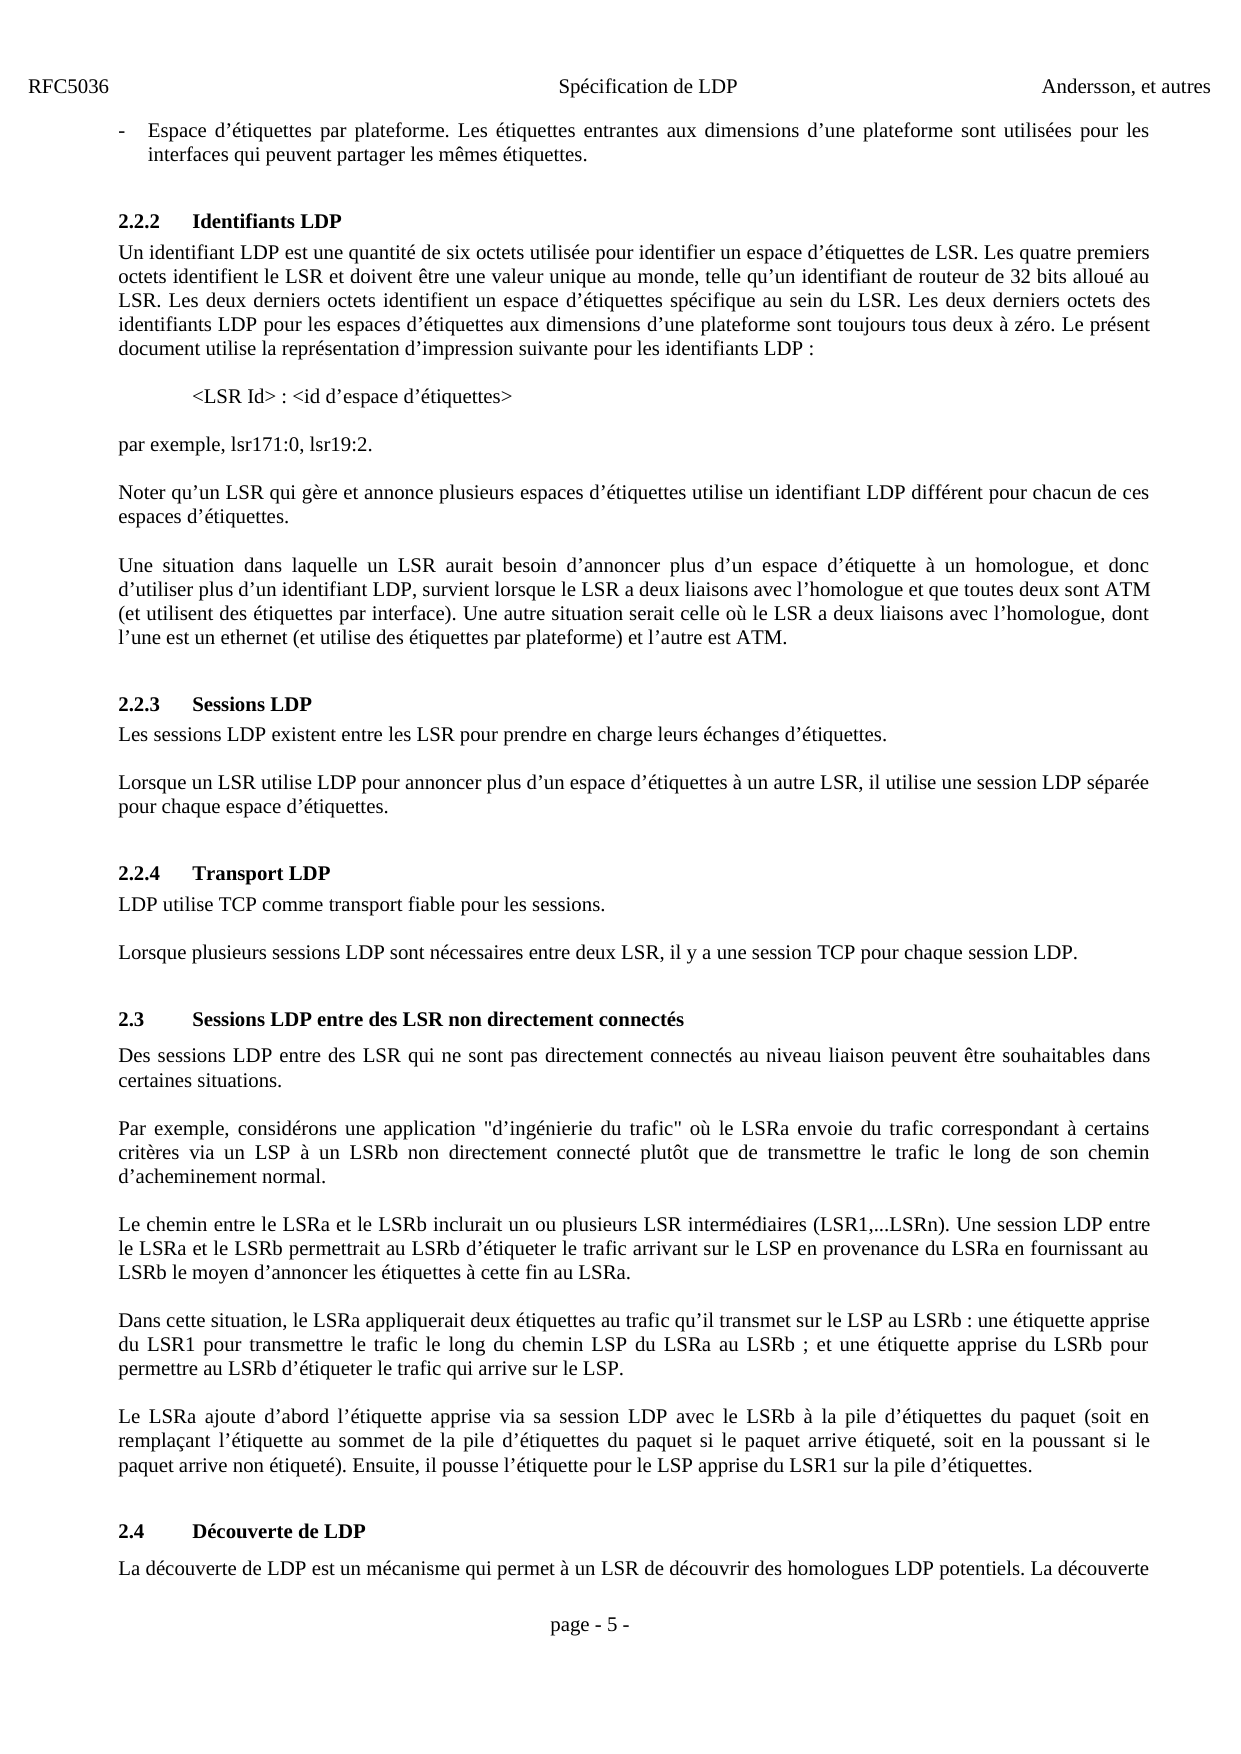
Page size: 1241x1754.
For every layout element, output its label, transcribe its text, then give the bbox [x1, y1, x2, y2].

text Noter qu’un LSR qui gère et annonce plusieurs espaces d’étiquettes utilise un identifiant LDP différent pour chacun de ces espaces d’étiquettes. [118, 480, 1152, 528]
text Lorsque plusieurs sessions LDP sont nécessaires entre deux LSR, il y a une session TCP pour chaque session LDP. [118, 940, 1152, 964]
text Les sessions LDP existent entre les LSR pour prendre en charge leurs échanges d’étiquettes. [118, 722, 1152, 746]
text Un identifiant LDP est une quantité de six octets utilisée pour identifier un espace d’étiquettes de LSR. Les quatre premiers octets identifient le LSR et doivent être une valeur unique au monde, telle qu’un identifiant de routeur de 32 bits alloué au LSR. Les deux derniers octets identifient un espace d’étiquettes spécifique au sein du LSR. Les deux derniers octets des identifiants LDP pour les espaces d’étiquettes aux dimensions d’une plateforme sont toujours tous deux à zéro. Le présent document utilise la représentation d’impression suivante pour les identifiants LDP : [118, 240, 1152, 360]
text Des sessions LDP entre des LSR qui ne sont pas directement connectés au niveau liaison peuvent être souhaitables dans certaines situations. [118, 1043, 1152, 1092]
text Par exemple, considérons une application "d’ingénierie du trafic" où le LSRa envoie du trafic correspondant à certains critères via un LSP à un LSRb non directement connecté plutôt que de transmettre le trafic le long de son chemin d’acheminement normal. [118, 1116, 1152, 1188]
text LDP utilise TCP comme transport fiable pour les sessions. [118, 892, 1152, 916]
text <LSR Id> : <id d’espace d’étiquettes> [118, 384, 1152, 408]
text par exemple, lsr171:0, lsr19:2. [118, 432, 1152, 456]
text Lorsque un LSR utilise LDP pour annoncer plus d’un espace d’étiquettes à un autre LSR, il utilise une session LDP séparée pour chaque espace d’étiquettes. [118, 770, 1152, 818]
text Le LSRa ajoute d’abord l’étiquette apprise via sa session LDP avec le LSRb à la pile d’étiquettes du paquet (soit en remplaçant l’étiquette au sommet de la pile d’étiquettes du paquet si le paquet arrive étiqueté, soit en la poussant si le paquet arrive non étiqueté). Ensuite, il pousse l’étiquette pour le LSP apprise du LSR1 sur la pile d’étiquettes. [118, 1404, 1152, 1477]
subtitle 2.3 Sessions LDP entre des LSR non directement connectés [118, 1007, 1152, 1031]
subtitle 2.2.2 Identifiants LDP [118, 209, 1152, 233]
text La découverte de LDP est un mécanisme qui permet à un LSR de découvrir des homologues LDP potentiels. La découverte [118, 1556, 1152, 1580]
subtitle 2.2.4 Transport LDP [118, 861, 1152, 885]
subtitle 2.4 Découverte de LDP [118, 1519, 1152, 1543]
subtitle 2.2.3 Sessions LDP [118, 692, 1152, 716]
text Une situation dans laquelle un LSR aurait besoin d’annoncer plus d’un espace d’étiquette à un homologue, et donc d’utiliser plus d’un identifiant LDP, survient lorsque le LSR a deux liaisons avec l’homologue et que toutes deux sont ATM (et utilisent des étiquettes par interface). Une autre situation serait celle où le LSR a deux liaisons avec l’homologue, dont l’une est un ethernet (et utilise des étiquettes par plateforme) et l’autre est ATM. [118, 552, 1152, 649]
text Le chemin entre le LSRa et le LSRb inclurait un ou plusieurs LSR intermédiaires (LSR1,...LSRn). Une session LDP entre le LSRa et le LSRb permettrait au LSRb d’étiqueter le trafic arrivant sur le LSP en provenance du LSRa en fournissant au LSRb le moyen d’annoncer les étiquettes à cette fin au LSRa. [118, 1212, 1152, 1284]
text Dans cette situation, le LSRa appliquerait deux étiquettes au trafic qu’il transmet sur le LSP au LSRb : une étiquette apprise du LSR1 pour transmettre le trafic le long du chemin LSP du LSRa au LSRb ; et une étiquette apprise du LSRb pour permettre au LSRb d’étiqueter le trafic qui arrive sur le LSP. [118, 1308, 1152, 1380]
text - Espace d’étiquettes par plateforme. Les étiquettes entrantes aux dimensions d’une plateforme sont utilisées pour les interfaces qui peuvent partager les mêmes étiquettes. [118, 118, 1152, 166]
